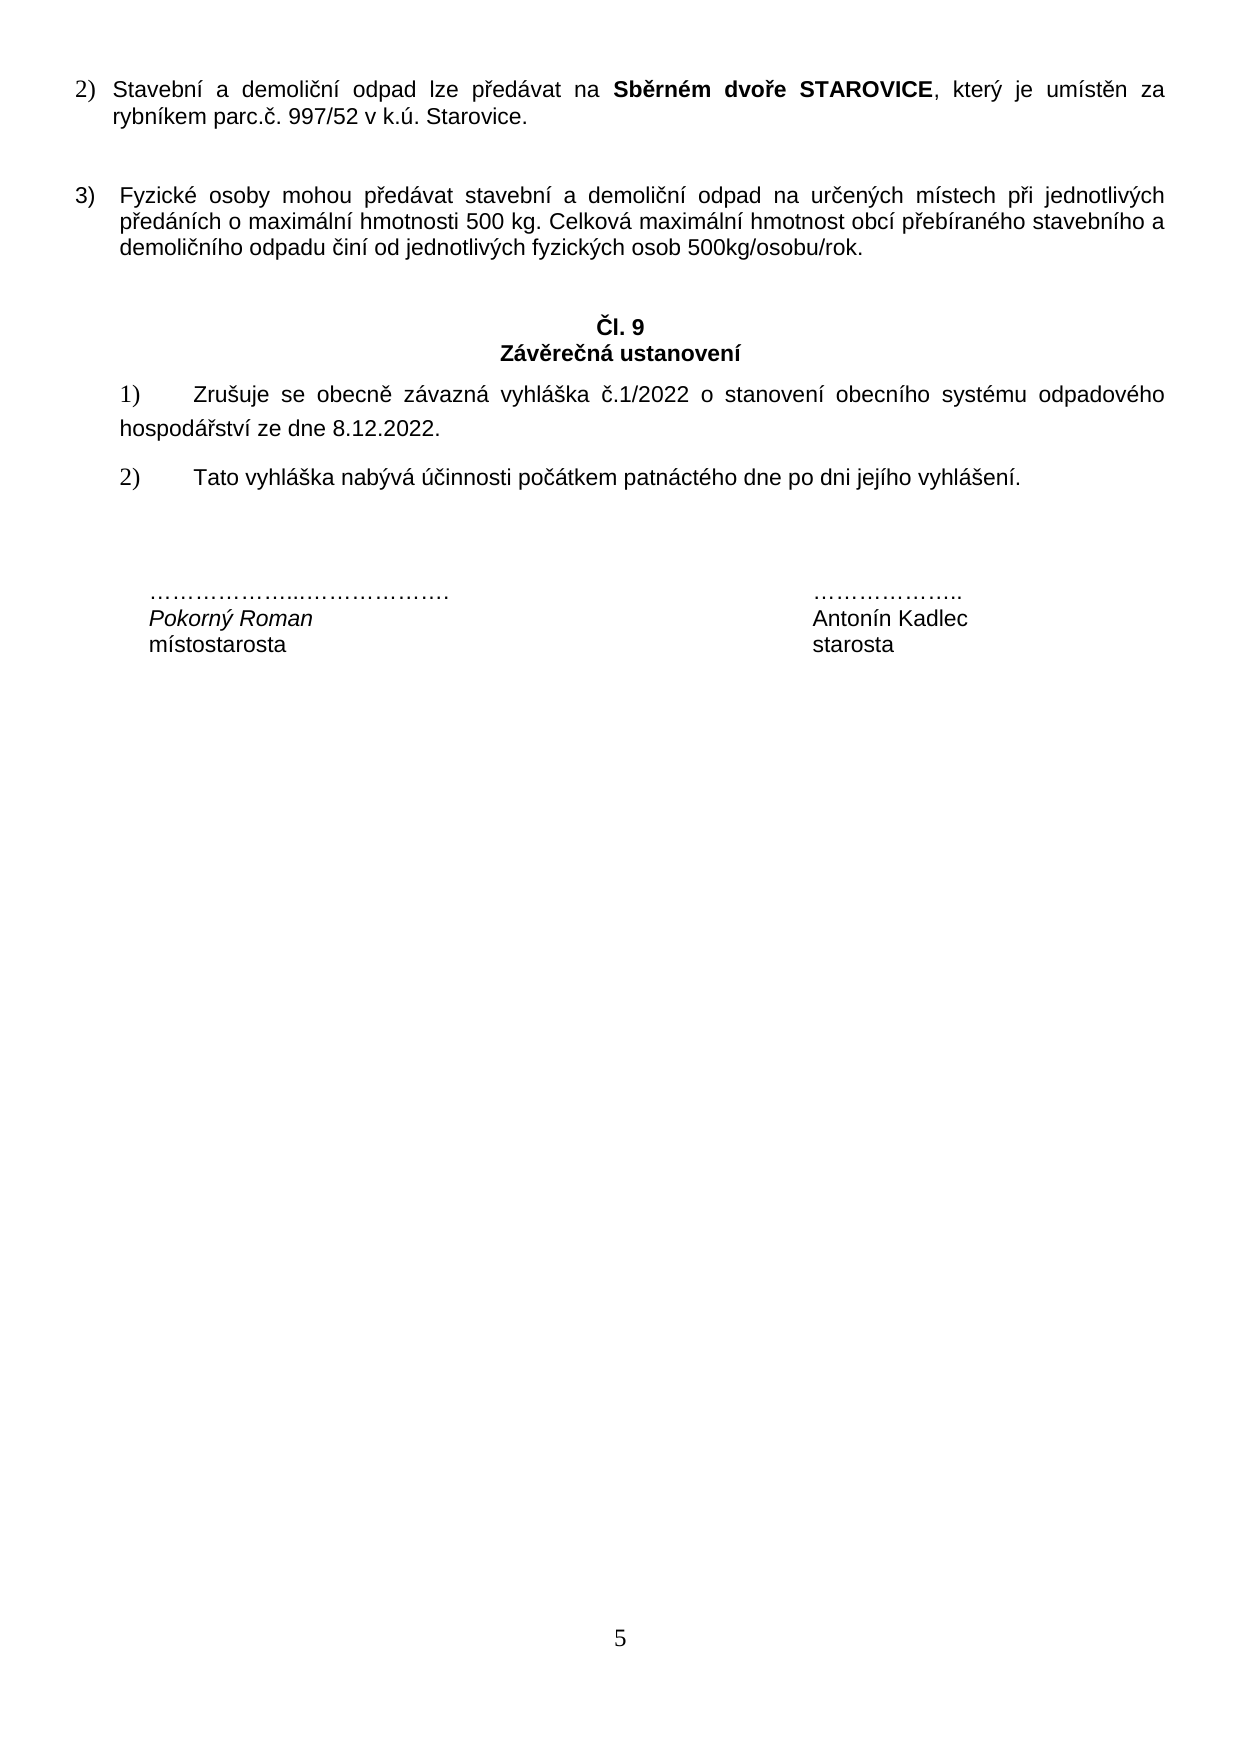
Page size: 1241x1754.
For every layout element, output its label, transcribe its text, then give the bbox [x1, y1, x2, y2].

list Stavební a demoliční odpad lze předávat na Sběrném dvoře STAROVICE, který je umístěn za rybníkem parc.č. 997/52 v k.ú. Starovice. [75, 74, 1165, 129]
text ………………...………………. ……………….. [149, 578, 1165, 604]
text Pokorný Roman Antonín Kadlec [75, 604, 1165, 631]
list Fyzické osoby mohou předávat stavební a demoliční odpad na určených místech při jednotlivých předáních o maximální hmotnosti 500 kg. Celková maximální hmotnost obcí přebíraného stavebního a demoličního odpadu činí od jednotlivých fyzických osob 500kg/osobu/rok. [75, 182, 1165, 261]
text Čl. 9 [75, 313, 1165, 340]
text Závěrečná ustanovení [75, 340, 1165, 366]
text místostarosta starosta [149, 631, 1165, 657]
list Zrušuje se obecně závazná vyhláška č.1/2022 o stanovení obecního systému odpadového hospodářství ze dne 8.12.2022. [119, 379, 1165, 442]
list Tato vyhláška nabývá účinnosti počátkem patnáctého dne po dni jejího vyhlášení. [119, 462, 1165, 491]
